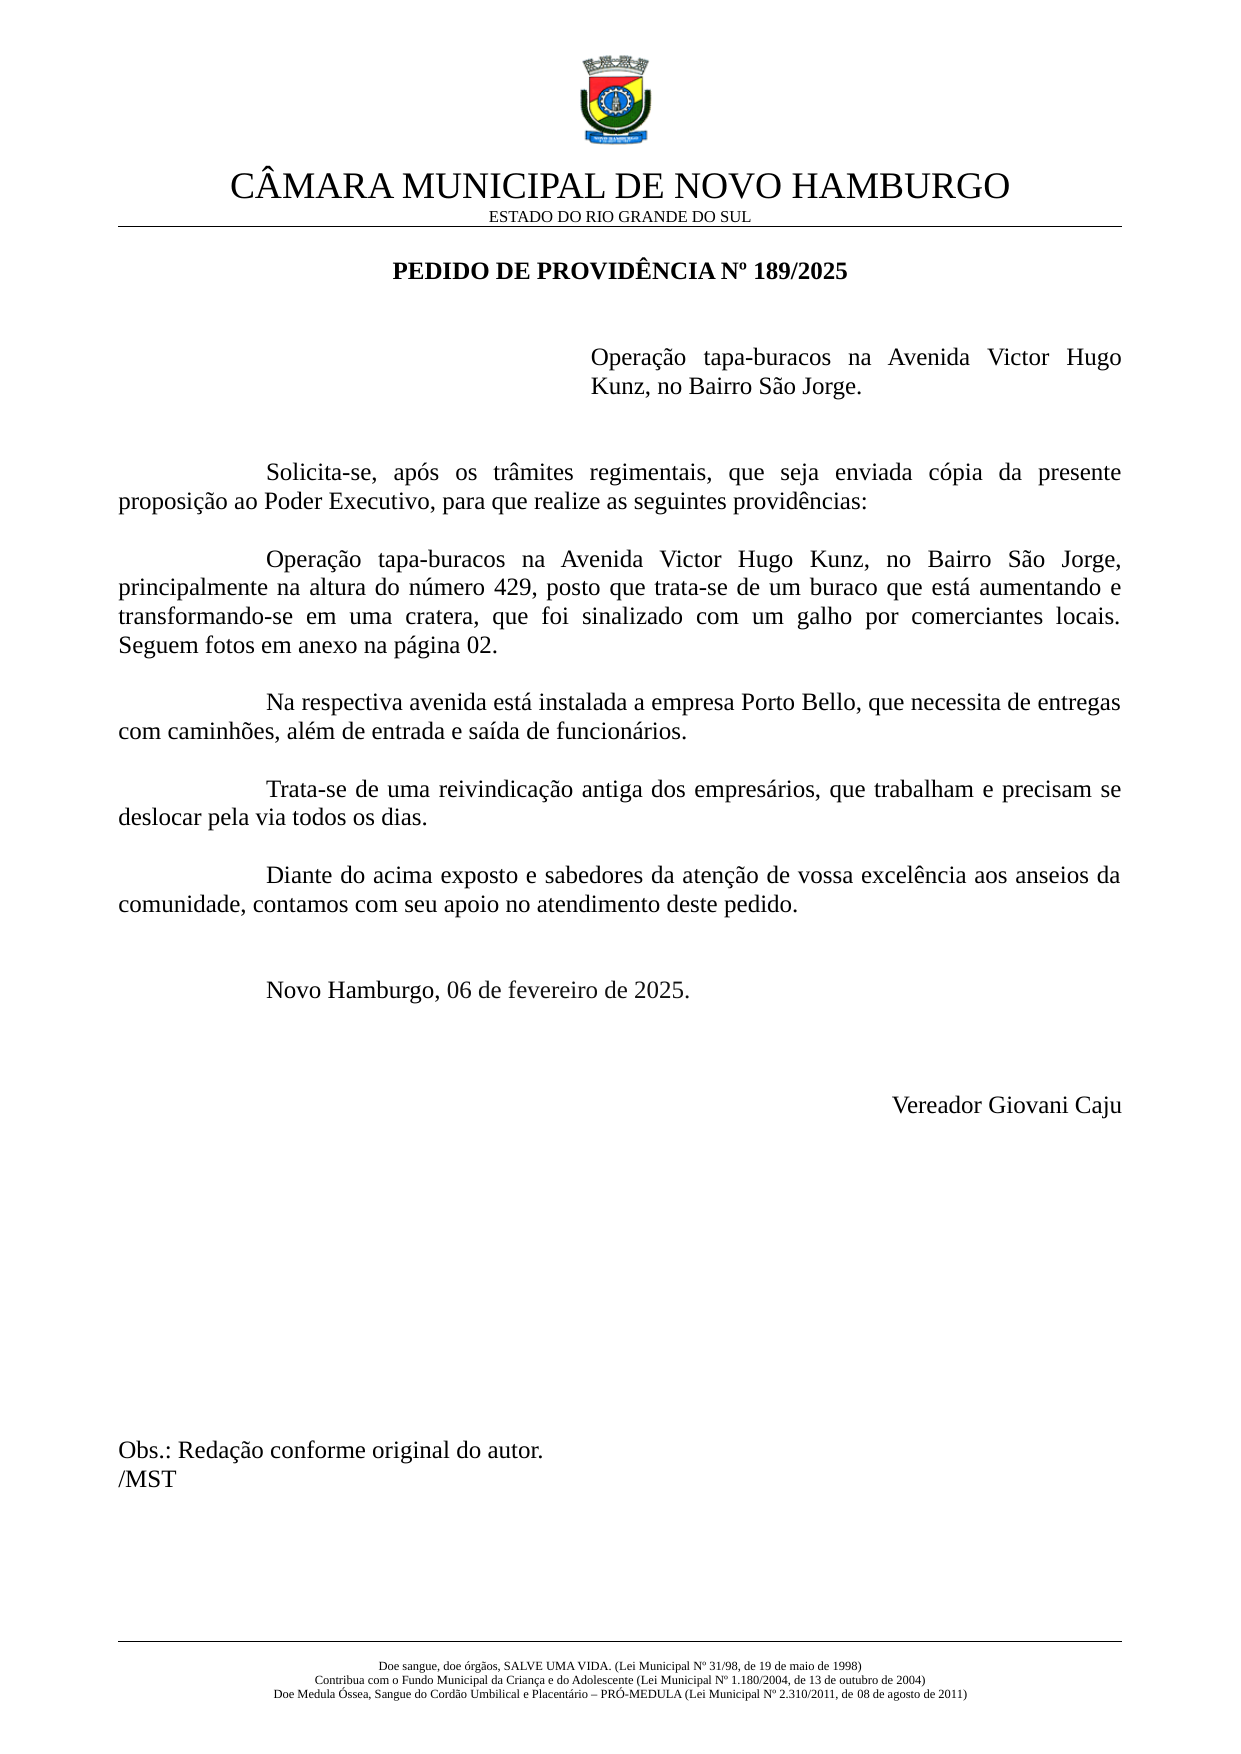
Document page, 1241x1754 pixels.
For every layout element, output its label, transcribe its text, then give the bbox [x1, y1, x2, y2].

text Obs.: Redação conforme original do autor. [118, 1435, 1122, 1464]
text Solicita-se, após os trâmites regimentais, que seja enviada cópia da presente proposição ao Poder Executivo, para que realize as seguintes providências: [118, 457, 1122, 515]
picture [574, 48, 655, 149]
text Novo Hamburgo, 06 de fevereiro de 2025. [118, 975, 1122, 1004]
text Vereador Giovani Caju [118, 1090, 1122, 1119]
text Operação tapa-buracos na Avenida Victor Hugo Kunz, no Bairro São Jorge. [591, 342, 1122, 400]
text Diante do acima exposto e sabedores da atenção de vossa excelência aos anseios da comunidade, contamos com seu apoio no atendimento deste pedido. [118, 860, 1122, 917]
text /MST [118, 1464, 1122, 1492]
text PEDIDO DE PROVIDÊNCIA Nº 189/2025 [118, 256, 1122, 285]
text Trata-se de uma reivindicação antiga dos empresários, que trabalham e precisam se deslocar pela via todos os dias. [118, 774, 1122, 831]
text Operação tapa-buracos na Avenida Victor Hugo Kunz, no Bairro São Jorge, principalmente na altura do número 429, posto que trata-se de um buraco que está aumentando e transformando-se em uma cratera, que foi sinalizado com um galho por comerciantes locais. Seguem fotos em anexo na página 02. [118, 544, 1122, 659]
text Na respectiva avenida está instalada a empresa Porto Bello, que necessita de entregas com caminhões, além de entrada e saída de funcionários. [118, 687, 1122, 745]
